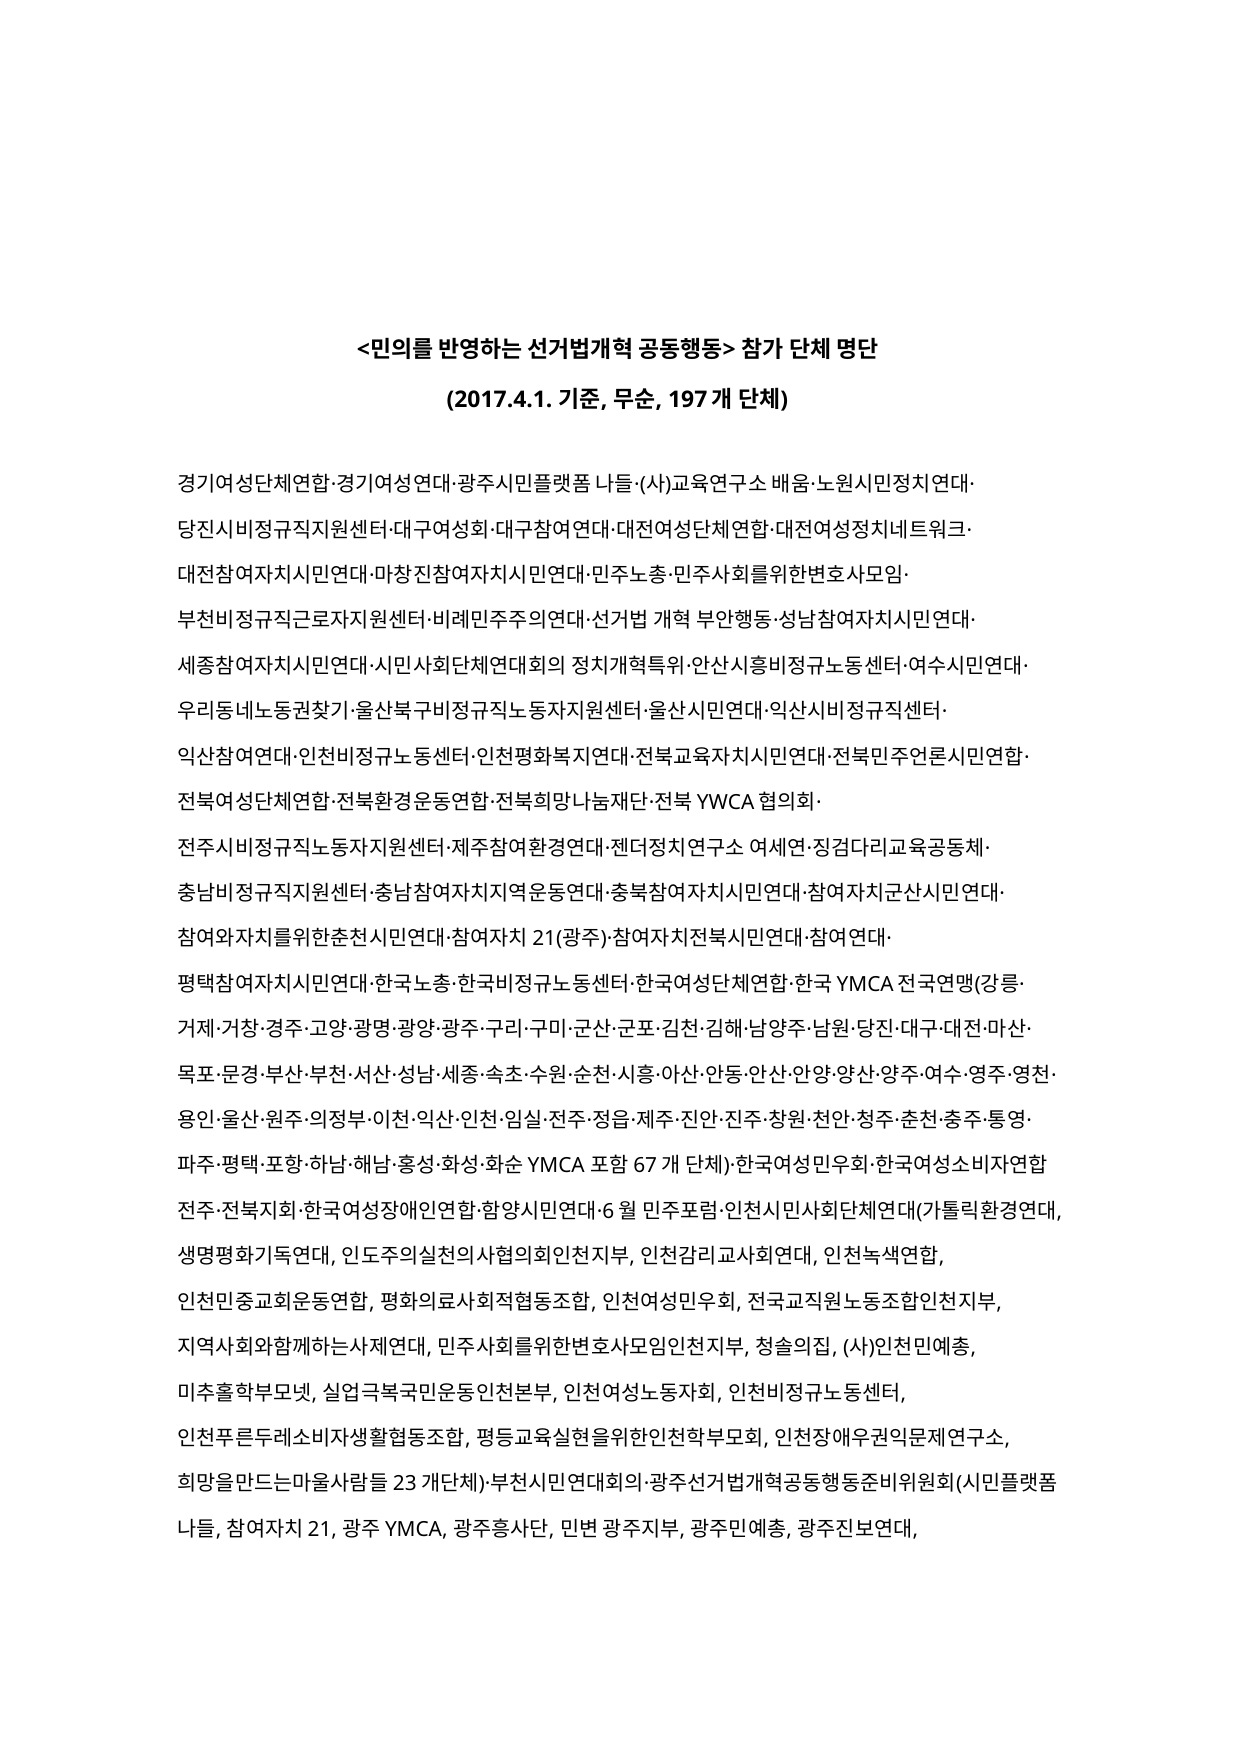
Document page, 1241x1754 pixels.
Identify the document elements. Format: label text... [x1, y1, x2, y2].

text <민의를 반영하는 선거법개혁 공동행동> 참가 단체 명단 [177, 331, 1063, 365]
text (2017.4.1. 기준, 무순, 197개 단체) [177, 381, 1063, 415]
text 경기여성단체연합·경기여성연대·광주시민플랫폼 나들·(사)교육연구소 배움·노원시민정치연대·당진시비정규직지원센터·대구여성회·대구참여연대·대전여성단체연합·대전여성정치네트워크·대전참여자치시민연대·마창진참여자치시민연대·민주노총·민주사회를위한변호사모임·부천비정규직근로자지원센터·비례민주주의연대·선거법 개혁 부안행동·성남참여자치시민연대·세종참여자치시민연대·시민사회단체연대회의 정치개혁특위·안산시흥비정규노동센터·여수시민연대·우리동네노동권찾기·울산북구비정규직노동자지원센터·울산시민연대·익산시비정규직센터·익산참여연대·인천비정규노동센터·인천평화복지연대·전북교육자치시민연대·전북민주언론시민연합·전북여성단체연합·전북환경운동연합·전북희망나눔재단·전북YWCA협의회·전주시비정규직노동자지원센터·제주참여환경연대·젠더정치연구소 여세연·징검다리교육공동체·충남비정규직지원센터·충남참여자치지역운동연대·충북참여자치시민연대·참여자치군산시민연대·참여와자치를위한춘천시민연대·참여자치21(광주)·참여자치전북시민연대·참여연대·평택참여자치시민연대·한국노총·한국비정규노동센터·한국여성단체연합·한국YMCA전국연맹(강릉·거제·거창·경주·고양·광명·광양·광주·구리·구미·군산·군포·김천·김해·남양주·남원·당진·대구·대전·마산·목포·문경·부산·부천·서산·성남·세종·속초·수원·순천·시흥·아산·안동·안산·안양·양산·양주·여수·영주·영천·용인·울산·원주·의정부·이천·익산·인천·임실·전주·정읍·제주·진안·진주·창원·천안·청주·춘천·충주·통영·파주·평택·포항·하남·해남·홍성·화성·화순YMCA 포함 67개 단체)·한국여성민우회·한국여성소비자연합 전주·전북지회·한국여성장애인연합·함양시민연대·6월 민주포럼·인천시민사회단체연대(가톨릭환경연대, 생명평화기독연대, 인도주의실천의사협의회인천지부, 인천감리교사회연대, 인천녹색연합, 인천민중교회운동연합, 평화의료사회적협동조합, 인천여성민우회, 전국교직원노동조합인천지부, 지역사회와함께하는사제연대, 민주사회를위한변호사모임인천지부, 청솔의집, (사)인천민예총, 미추홀학부모넷, 실업극복국민운동인천본부, 인천여성노동자회, 인천비정규노동센터, 인천푸른두레소비자생활협동조합, 평등교육실현을위한인천학부모회, 인천장애우권익문제연구소, 희망을만드는마울사람들 23개단체)·부천시민연대회의·광주선거법개혁공동행동준비위원회(시민플랫폼 나들, 참여자치21, 광주YMCA, 광주흥사단, 민변 광주지부, 광주민예총, 광주진보연대, [177, 467, 1063, 1542]
